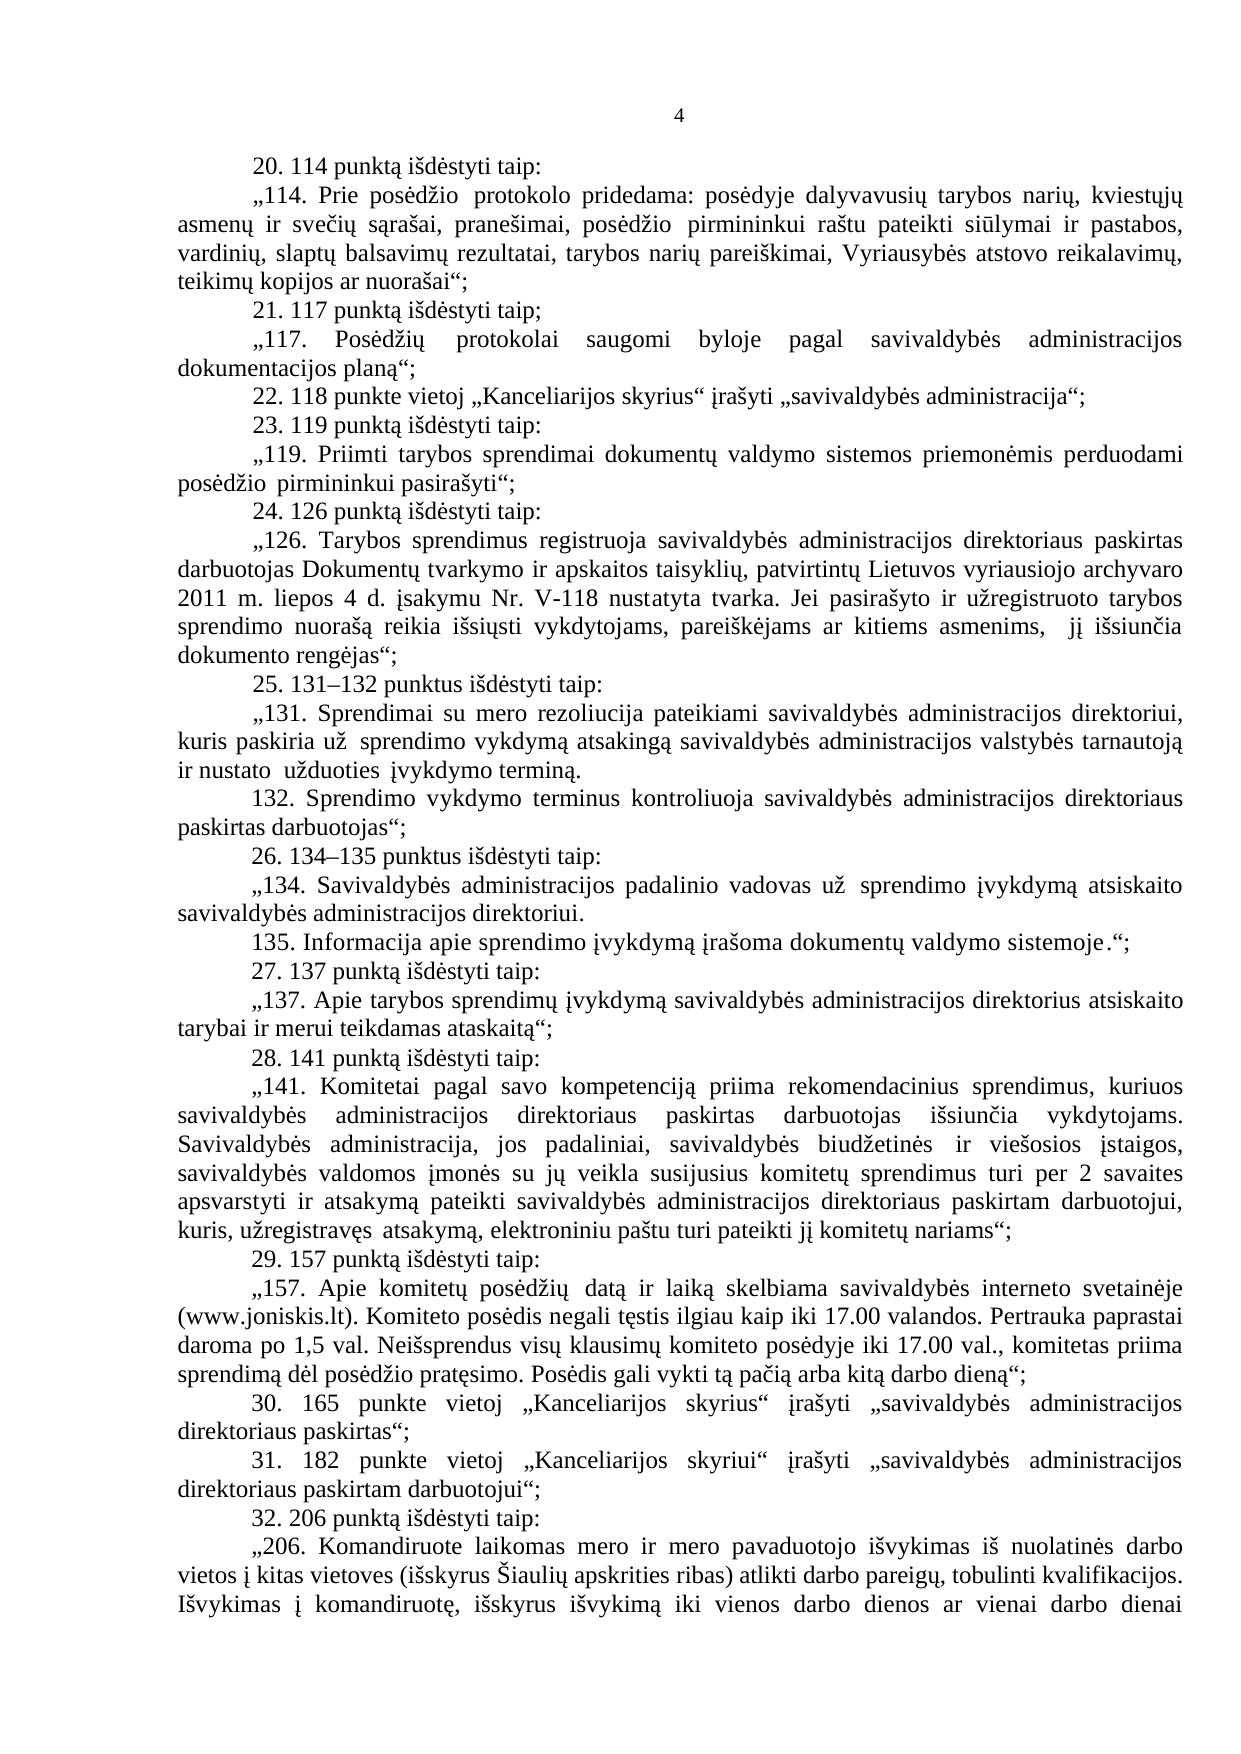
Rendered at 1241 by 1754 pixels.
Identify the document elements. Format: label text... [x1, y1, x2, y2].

text „157. Apie komitetų posėdžių datą ir laiką skelbiama savivaldybės interneto svetainėje (www.joniskis.lt). Komiteto posėdis negali tęstis ilgiau kaip iki 17.00 valandos. Pertrauka paprastai daroma po 1,5 val. Neišsprendus visų klausimų komiteto posėdyje iki 17.00 val., komitetas priima sprendimą dėl posėdžio pratęsimo. Posėdis gali vykti tą pačią arba kitą darbo dieną“; [177, 1273, 1183, 1388]
text 30. 165 punkte vietoj „Kanceliarijos skyrius“ įrašyti „savivaldybės administracijos direktoriaus paskirtas“; [177, 1388, 1183, 1445]
text „114. Prie posėdžio protokolo pridedama: posėdyje dalyvavusių tarybos narių, kviestųjų asmenų ir svečių sąrašai, pranešimai, posėdžio pirmininkui raštu pateikti siūlymai ir pastabos, vardinių, slaptų balsavimų rezultatai, tarybos narių pareiškimai, Vyriausybės atstovo reikalavimų, teikimų kopijos ar nuorašai“; [177, 180, 1183, 295]
text 22. 118 punkte vietoj „Kanceliarijos skyrius“ įrašyti „savivaldybės administracija“; [177, 381, 1183, 410]
text „117. Posėdžių protokolai saugomi byloje pagal savivaldybės administracijos dokumentacijos planą“; [177, 324, 1183, 381]
text 135. Informacija apie sprendimo įvykdymą įrašoma dokumentų valdymo sistemoje.“; [177, 928, 1183, 956]
text 21. 117 punktą išdėstyti taip; [177, 295, 1183, 324]
text 23. 119 punktą išdėstyti taip: [177, 410, 1183, 439]
text „126. Tarybos sprendimus registruoja savivaldybės administracijos direktoriaus paskirtas darbuotojas Dokumentų tvarkymo ir apskaitos taisyklių, patvirtintų Lietuvos vyriausiojo archyvaro 2011 m. liepos 4 d. įsakymu Nr. V-118 nustatyta tvarka. Jei pasirašyto ir užregistruoto tarybos sprendimo nuorašą reikia išsiųsti vykdytojams, pareiškėjams ar kitiems asmenims, jį išsiunčia dokumento rengėjas“; [177, 525, 1183, 669]
text „137. Apie tarybos sprendimų įvykdymą savivaldybės administracijos direktorius atsiskaito tarybai ir merui teikdamas ataskaitą“; [177, 985, 1183, 1043]
text „134. Savivaldybės administracijos padalinio vadovas už sprendimo įvykdymą atsiskaito savivaldybės administracijos direktoriui. [177, 870, 1183, 928]
text 26. 134–135 punktus išdėstyti taip: [177, 841, 1183, 870]
text „141. Komitetai pagal savo kompetenciją priima rekomendacinius sprendimus, kuriuos savivaldybės administracijos direktoriaus paskirtas darbuotojas išsiunčia vykdytojams. Savivaldybės administracija, jos padaliniai, savivaldybės biudžetinės ir viešosios įstaigos, savivaldybės valdomos įmonės su jų veikla susijusius komitetų sprendimus turi per 2 savaites apsvarstyti ir atsakymą pateikti savivaldybės administracijos direktoriaus paskirtam darbuotojui, kuris, užregistravęs atsakymą, elektroniniu paštu turi pateikti jį komitetų nariams“; [177, 1071, 1183, 1244]
text „206. Komandiruote laikomas mero ir mero pavaduotojo išvykimas iš nuolatinės darbo vietos į kitas vietoves (išskyrus Šiaulių apskrities ribas) atlikti darbo pareigų, tobulinti kvalifikacijos. Išvykimas į komandiruotę, išskyrus išvykimą iki vienos darbo dienos ar vienai darbo dienai [177, 1531, 1183, 1618]
text 28. 141 punktą išdėstyti taip: [177, 1043, 1183, 1071]
text 132. Sprendimo vykdymo terminus kontroliuoja savivaldybės administracijos direktoriaus paskirtas darbuotojas“; [177, 784, 1183, 841]
text 32. 206 punktą išdėstyti taip: [177, 1503, 1183, 1531]
text 25. 131–132 punktus išdėstyti taip: [177, 669, 1183, 698]
text 27. 137 punktą išdėstyti taip: [177, 956, 1183, 985]
text 31. 182 punkte vietoj „Kanceliarijos skyriui“ įrašyti „savivaldybės administracijos direktoriaus paskirtam darbuotojui“; [177, 1445, 1183, 1503]
text 24. 126 punktą išdėstyti taip: [177, 496, 1183, 525]
text 29. 157 punktą išdėstyti taip: [177, 1244, 1183, 1273]
text 20. 114 punktą išdėstyti taip: [177, 151, 1183, 180]
text „131. Sprendimai su mero rezoliucija pateikiami savivaldybės administracijos direktoriui, kuris paskiria už sprendimo vykdymą atsakingą savivaldybės administracijos valstybės tarnautoją ir nustato užduoties įvykdymo terminą. [177, 698, 1183, 784]
text „119. Priimti tarybos sprendimai dokumentų valdymo sistemos priemonėmis perduodami posėdžio pirmininkui pasirašyti“; [177, 439, 1183, 496]
